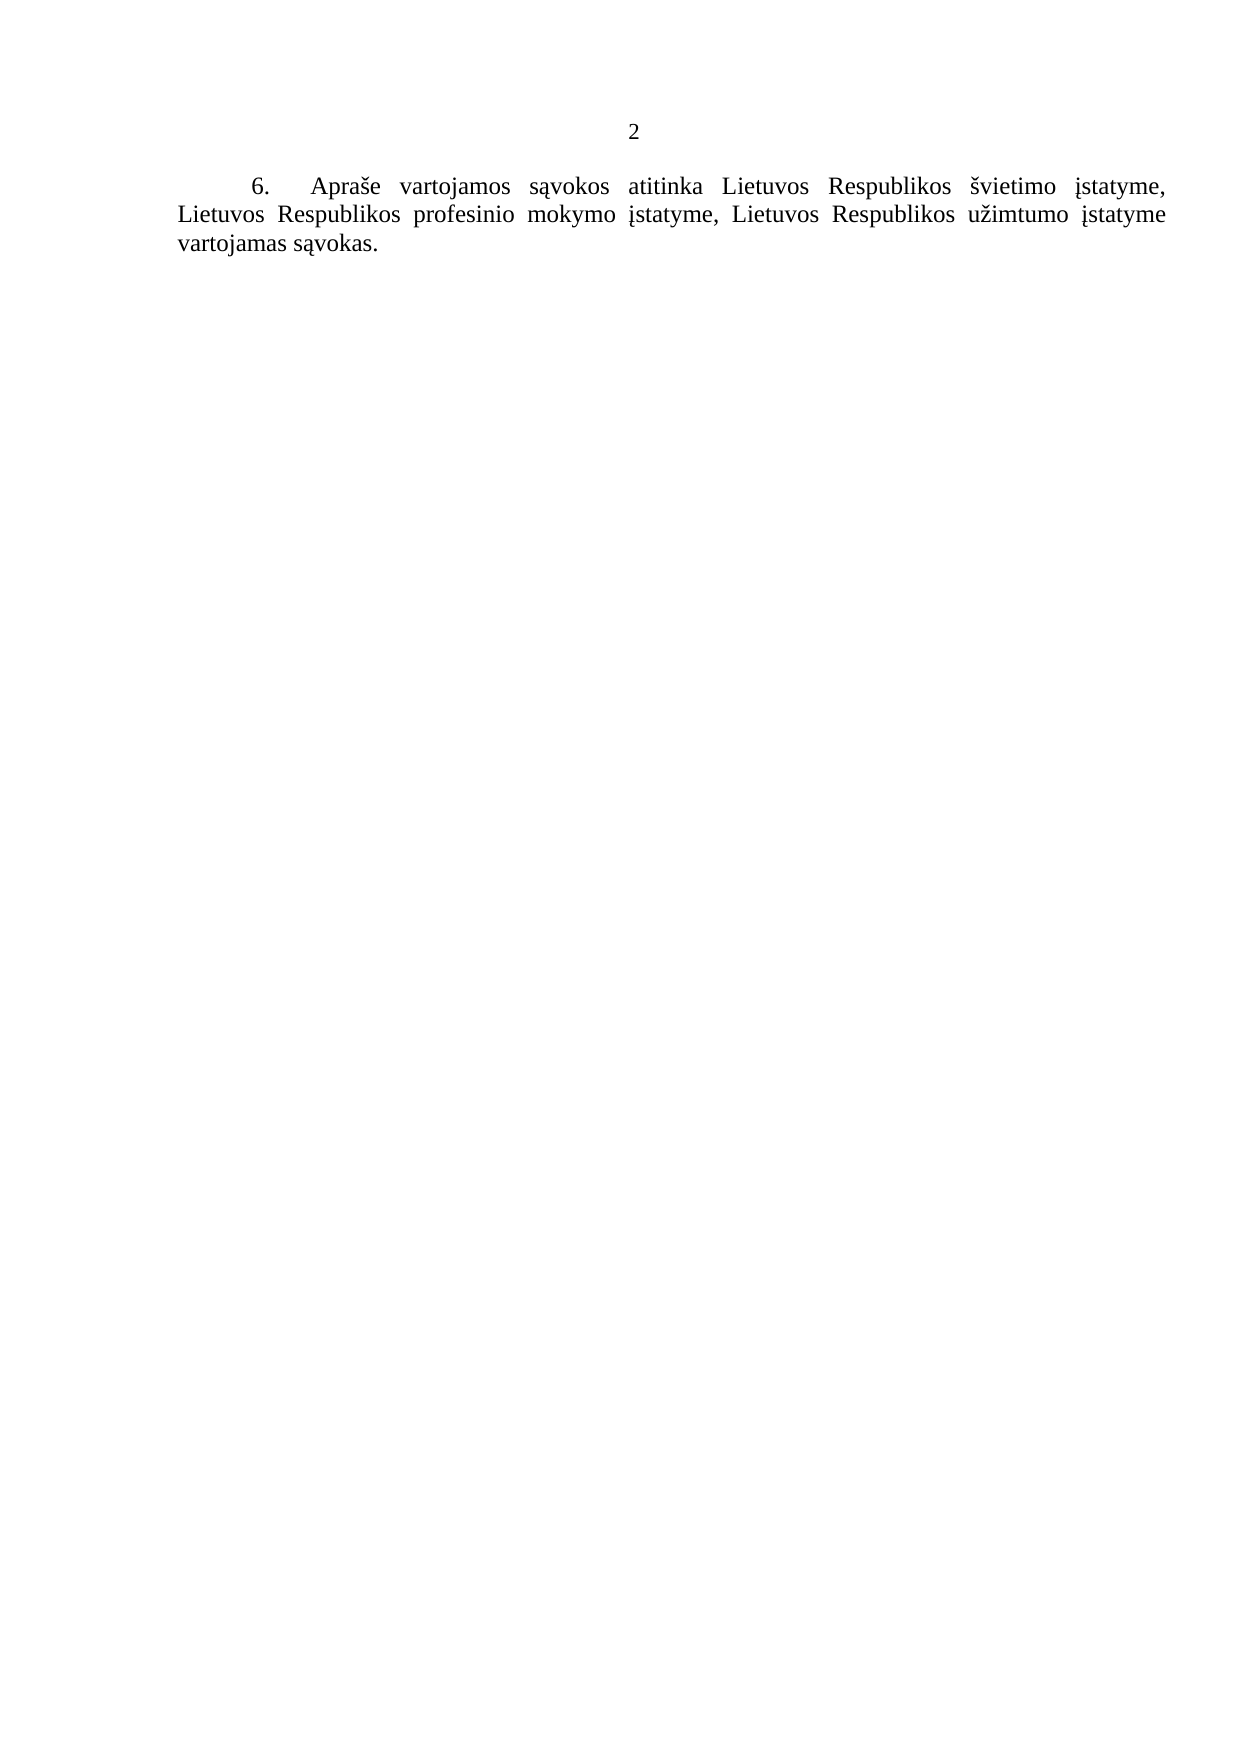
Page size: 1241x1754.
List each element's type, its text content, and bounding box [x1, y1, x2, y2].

text 6. Apraše vartojamos sąvokos atitinka Lietuvos Respublikos švietimo įstatyme, Lietuvos Respublikos profesinio mokymo įstatyme, Lietuvos Respublikos užimtumo įstatyme vartojamas sąvokas. [177, 171, 1167, 257]
